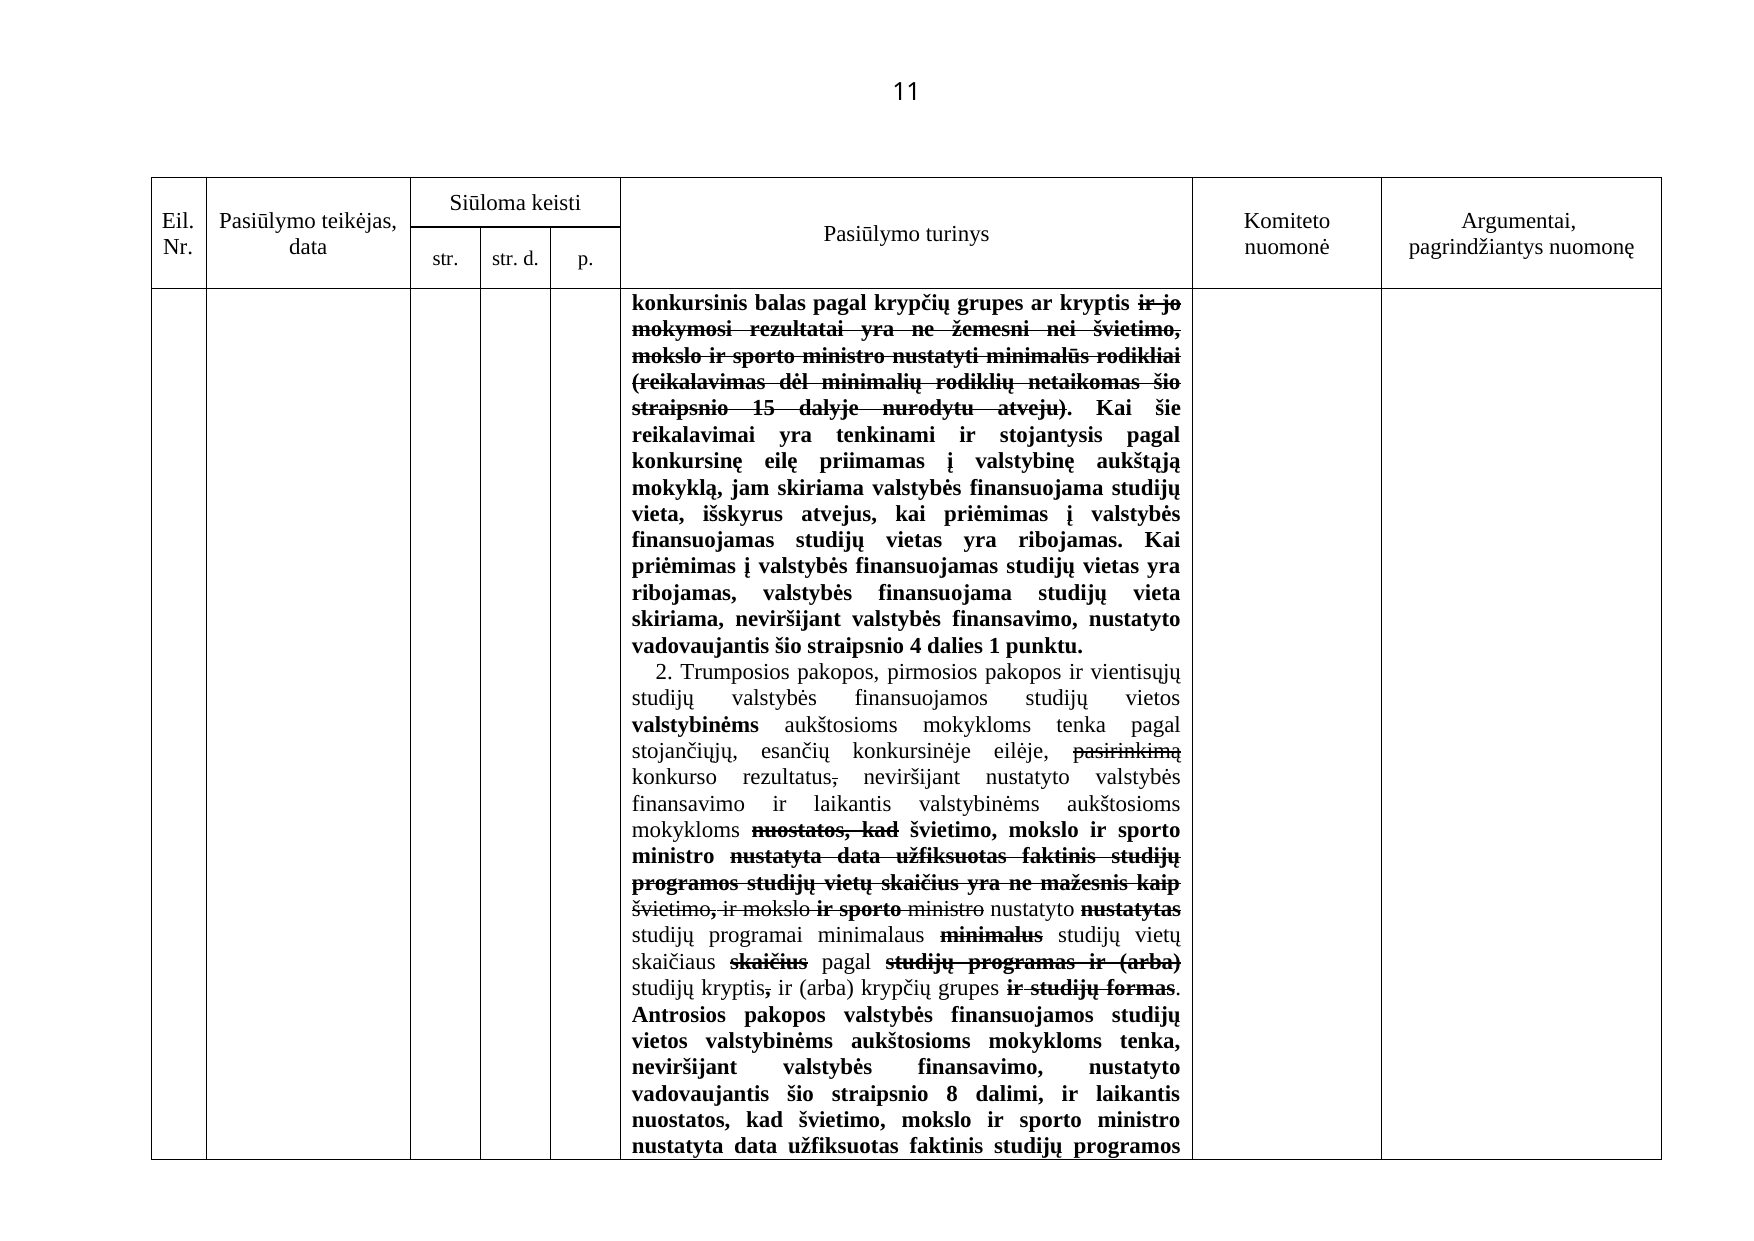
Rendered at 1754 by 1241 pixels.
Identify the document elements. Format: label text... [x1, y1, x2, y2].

table_cell p. [551, 228, 620, 288]
table_cell konkursinis balas pagal krypčių grupes ar kryptis ir jo mokymosi rezultatai yra ne žemesni nei švietimo, mokslo ir sporto ministro nustatyti minimalūs rodikliai (reikalavimas dėl minimalių rodiklių netaikomas šio straipsnio 15 dalyje nurodytu atveju). Kai šie reikalavimai yra tenkinami ir stojantysis pagal konkursinę eilę priimamas į valstybinę aukštąją mokyklą, jam skiriama valstybės finansuojama studijų vieta, išskyrus atvejus, kai priėmimas į valstybės finansuojamas studijų vietas yra ribojamas. Kai priėmimas į valstybės finansuojamas studijų vietas yra ribojamas, valstybės finansuojama studijų vieta skiriama, neviršijant valstybės finansavimo, nustatyto vadovaujantis šio straipsnio 4 dalies 1 punktu. 2. Trumposios pakopos, pirmosios pakopos ir vientisųjų studijų valstybės finansuojamos studijų vietos valstybinėms aukštosioms mokykloms tenka pagal stojančiųjų, esančių konkursinėje eilėje, pasirinkimą konkurso rezultatus, neviršijant nustatyto valstybės finansavimo ir laikantis valstybinėms aukštosioms mokykloms nuostatos, kad švietimo, mokslo ir sporto ministro nustatyta data užfiksuotas faktinis studijų programos studijų vietų skaičius yra ne mažesnis kaip švietimo, ir mokslo ir sporto ministro nustatyto nustatytas studijų programai minimalaus minimalus studijų vietų skaičiaus skaičius pagal studijų programas ir (arba) studijų kryptis, ir (arba) krypčių grupes ir studijų formas. Antrosios pakopos valstybės finansuojamos studijų vietos valstybinėms aukštosioms mokykloms tenka, neviršijant valstybės finansavimo, nustatyto vadovaujantis šio straipsnio 8 dalimi, ir laikantis nuostatos, kad švietimo, mokslo ir sporto ministro nustatyta data užfiksuotas faktinis studijų programos [621, 289, 1192, 1159]
table_cell [551, 289, 620, 1159]
table_header Pasiūlymo turinys [621, 178, 1192, 288]
table_cell [1382, 289, 1661, 1159]
table_cell [1193, 289, 1381, 1159]
table_header Argumentai, pagrindžiantys nuomonę [1382, 178, 1661, 288]
table_cell [152, 289, 206, 1159]
table_cell [207, 289, 410, 1159]
table_header Siūloma keisti [411, 178, 620, 226]
table_header Eil. Nr. [152, 178, 206, 288]
table_cell [481, 289, 550, 1159]
table_header Komiteto nuomonė [1193, 178, 1381, 288]
table_header Pasiūlymo teikėjas, data [207, 178, 410, 288]
table_cell str. d. [481, 228, 550, 288]
table_cell str. [411, 228, 480, 288]
table_cell [411, 289, 480, 1159]
